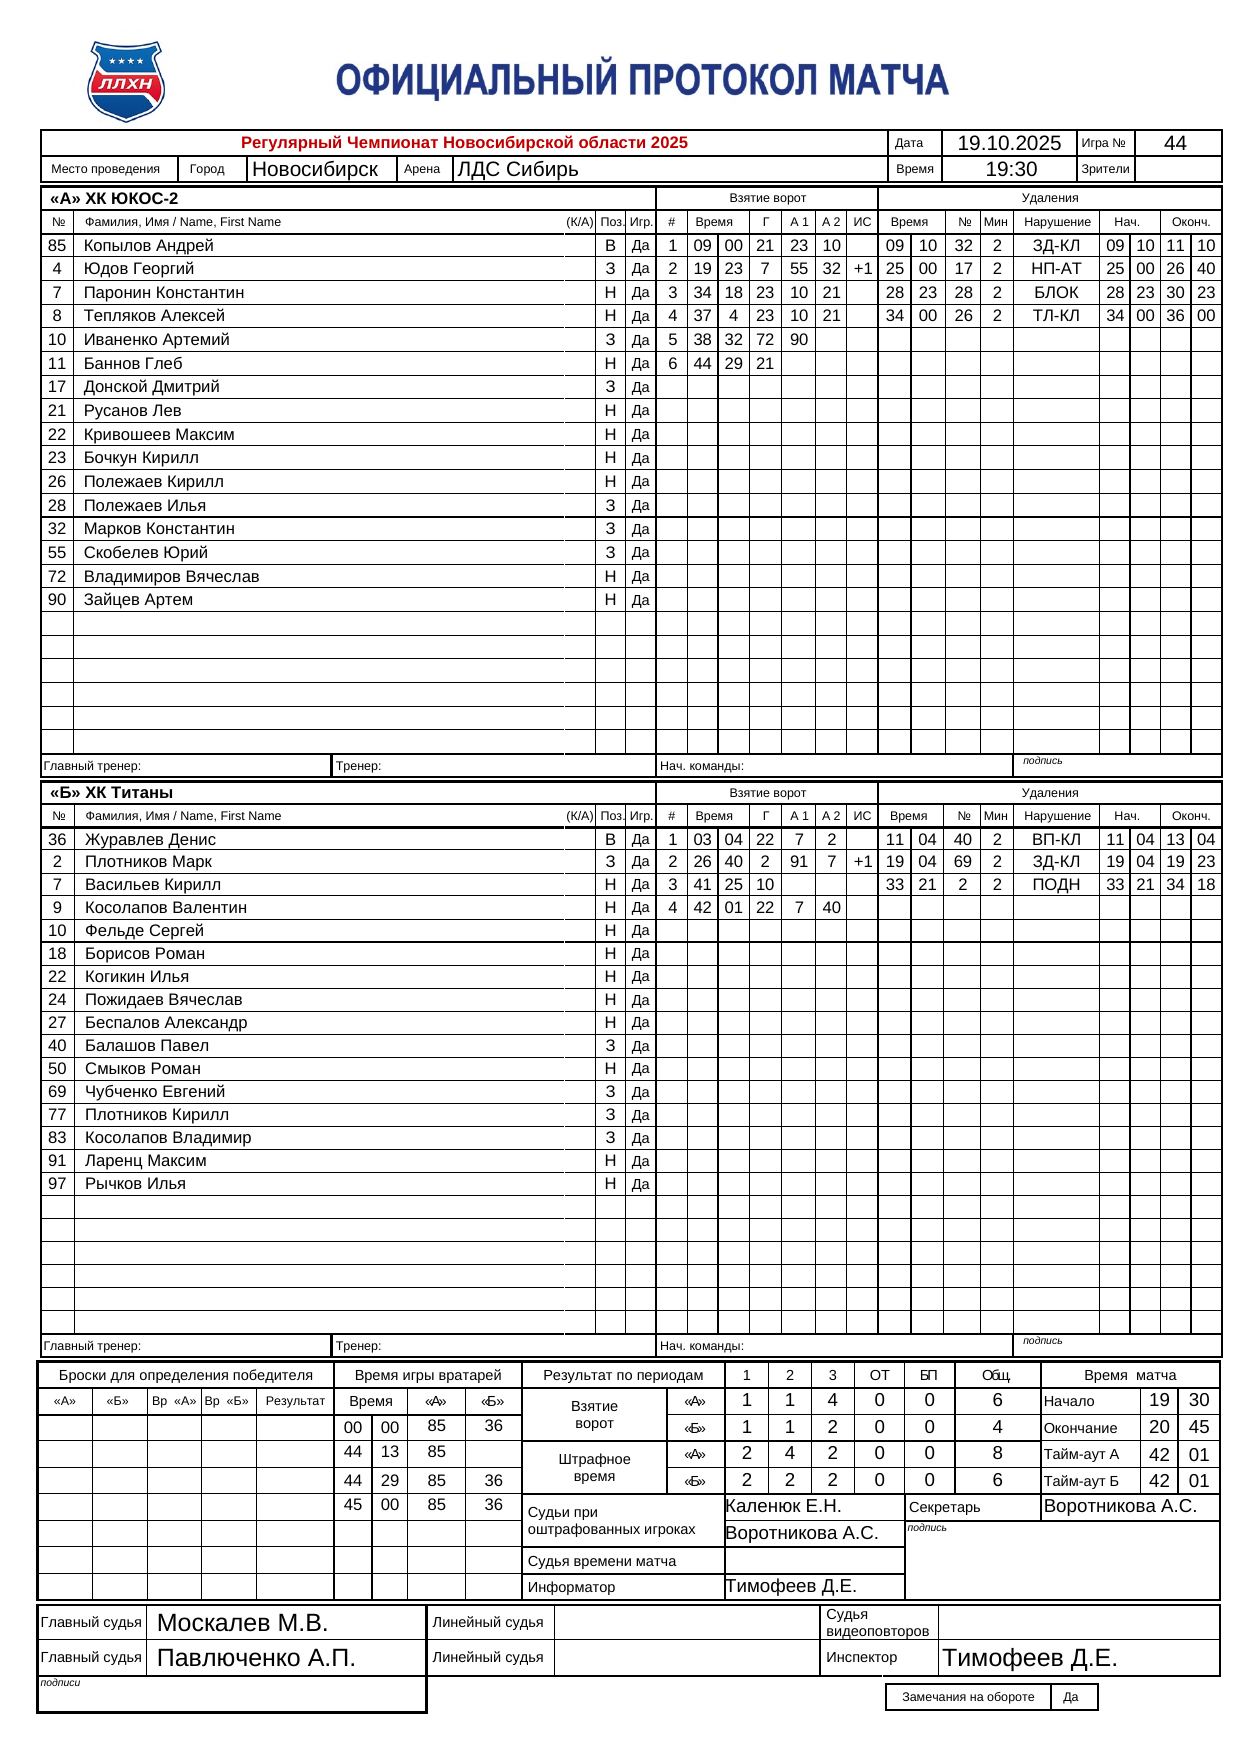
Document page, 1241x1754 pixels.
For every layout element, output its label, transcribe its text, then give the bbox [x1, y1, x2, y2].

table_cell Ларенц Максим [75, 1150, 564, 1172]
table_cell [719, 494, 749, 516]
table_cell [1161, 989, 1190, 1011]
table_cell [912, 1242, 943, 1264]
table_header Удаления [879, 783, 1221, 803]
table_cell [782, 470, 815, 493]
table_cell Да [626, 966, 655, 987]
table_cell [946, 707, 980, 729]
table_cell [565, 446, 595, 469]
table_header «А» ХК ЮКОС-2 [42, 188, 655, 209]
table_cell [847, 565, 877, 587]
table_cell [816, 659, 846, 682]
table_cell Косолапов Валентин [75, 896, 564, 918]
table_cell [466, 1547, 521, 1573]
table_cell [719, 966, 749, 987]
table_cell [74, 612, 564, 634]
table_header Удаления [879, 188, 1221, 209]
table_cell [981, 1173, 1013, 1195]
table_cell [1100, 943, 1129, 964]
table_cell [1014, 989, 1099, 1011]
table_cell [1131, 352, 1160, 374]
table_cell З [596, 850, 625, 872]
table_cell 01 [1179, 1441, 1219, 1467]
table_cell Н [596, 1012, 625, 1033]
table_cell [657, 989, 687, 1011]
table_cell Да [626, 1035, 655, 1057]
table_cell [847, 874, 877, 895]
table_cell [42, 636, 73, 658]
table_cell [1014, 1173, 1099, 1195]
table_cell [565, 1242, 595, 1264]
table_cell Косолапов Владимир [75, 1127, 564, 1149]
table_cell [944, 966, 980, 987]
table_cell 24 [42, 989, 74, 1011]
table_cell [1014, 1104, 1099, 1126]
table_cell [1131, 1104, 1160, 1126]
table_cell [688, 1150, 717, 1172]
table_cell # [657, 211, 687, 233]
table_cell [1192, 1265, 1221, 1287]
table_cell [879, 423, 910, 445]
table_cell [1131, 1150, 1160, 1172]
table_cell [912, 1265, 943, 1287]
table_cell [946, 399, 980, 422]
table_cell [1014, 1012, 1099, 1033]
table_cell [688, 423, 717, 445]
table_cell [750, 518, 781, 540]
table_cell [782, 730, 815, 753]
table_cell 1 [769, 1389, 811, 1413]
table_cell [944, 1058, 980, 1079]
table_cell 1 [657, 235, 687, 256]
table_cell [148, 1416, 201, 1440]
table_cell 00 [912, 305, 945, 327]
table_cell Тайм-аут Б [1042, 1468, 1140, 1493]
table_cell 7 [782, 829, 815, 849]
table_cell [981, 328, 1013, 351]
table_cell [782, 446, 815, 469]
table_cell [1100, 683, 1129, 706]
table_cell 10 [816, 235, 846, 256]
table_cell Борисов Роман [75, 943, 564, 964]
table_cell Н [596, 943, 625, 964]
table_cell Да [626, 352, 655, 374]
table_cell 2 [657, 850, 687, 872]
table_cell [565, 399, 595, 422]
table_cell [657, 470, 687, 493]
table_cell 09 [879, 235, 910, 256]
table_cell [1131, 896, 1160, 918]
table_cell 37 [688, 305, 717, 327]
table_cell Н [596, 966, 625, 987]
table_cell [626, 1265, 655, 1287]
table_cell [1100, 1150, 1129, 1172]
table_cell [981, 896, 1013, 918]
table_header 19.10.2025 [943, 131, 1076, 155]
table_cell [428, 1677, 882, 1711]
table_cell Павлюченко А.П. [147, 1640, 425, 1675]
table_cell [75, 1311, 564, 1333]
table_cell [879, 446, 910, 469]
table_cell [1014, 423, 1099, 445]
table_cell Нач. [1100, 211, 1160, 233]
table_cell [565, 659, 595, 682]
table_cell [565, 565, 595, 587]
table_cell [1131, 1127, 1160, 1149]
table_cell [847, 989, 877, 1011]
table_cell [1131, 1242, 1160, 1264]
table_cell [148, 1574, 201, 1599]
table_cell [565, 989, 595, 1011]
table_cell [565, 281, 595, 303]
table_cell [626, 707, 655, 729]
table_cell [1161, 399, 1190, 422]
table_cell [912, 730, 945, 753]
table_cell Да [626, 1173, 655, 1195]
table_cell Н [596, 1058, 625, 1079]
table_cell Владимиров Вячеслав [74, 565, 564, 587]
table_cell [944, 1104, 980, 1126]
table_cell А 2 [816, 805, 846, 826]
table_cell 20 [1141, 1415, 1177, 1440]
table_cell [688, 376, 717, 398]
table_cell [816, 920, 846, 941]
table_cell [1131, 612, 1160, 634]
table_cell 50 [42, 1058, 74, 1079]
table_cell [688, 541, 717, 564]
table_cell 2 [812, 1415, 854, 1440]
table_cell [688, 1196, 717, 1218]
table_cell 91 [782, 850, 815, 872]
table_cell 5 [657, 328, 687, 351]
table_cell [565, 874, 595, 895]
table_cell [657, 1150, 687, 1172]
table_cell [847, 399, 877, 422]
table_cell [657, 659, 687, 682]
table_cell [847, 541, 877, 564]
table_cell [879, 1242, 910, 1264]
table_cell 44 [688, 352, 717, 374]
table_cell Н [596, 423, 625, 445]
table_cell [816, 612, 846, 634]
table_cell Да [626, 943, 655, 964]
table_cell [1100, 328, 1129, 351]
table_cell [1100, 989, 1129, 1011]
table_cell [847, 423, 877, 445]
table_cell З [596, 1035, 625, 1057]
table_cell 32 [719, 328, 749, 351]
table_cell [42, 1265, 74, 1287]
table_cell [912, 1035, 943, 1057]
table_cell [335, 1521, 371, 1546]
table_cell 7 [782, 896, 815, 918]
table_cell 40 [816, 896, 846, 918]
table_cell [1131, 943, 1160, 964]
table_cell [565, 1173, 595, 1195]
table_cell [42, 1196, 74, 1218]
table_cell [688, 612, 717, 634]
table_cell 4 [657, 896, 687, 918]
table_cell [847, 1196, 877, 1218]
table_cell [1100, 518, 1129, 540]
table_cell Г [750, 805, 781, 826]
table_cell Н [596, 281, 625, 303]
table_cell [750, 541, 781, 564]
table_cell [688, 1058, 717, 1079]
table_cell 10 [912, 235, 945, 256]
table_cell 34 [688, 281, 717, 303]
table_cell Донской Дмитрий [74, 376, 564, 398]
table_cell [74, 707, 564, 729]
table_cell [565, 612, 595, 634]
table_cell [816, 1219, 846, 1241]
table_cell Линейный судья [428, 1606, 554, 1639]
table_cell [981, 470, 1013, 493]
table_cell [847, 966, 877, 987]
table_cell [750, 1242, 781, 1264]
table_cell [981, 494, 1013, 516]
table_cell [1100, 1311, 1129, 1333]
table_cell [1161, 541, 1190, 564]
table_cell Да [626, 1104, 655, 1126]
table_cell [148, 1547, 201, 1573]
table_cell [1014, 1196, 1099, 1218]
table_cell [657, 588, 687, 611]
table_cell [626, 730, 655, 753]
table_cell [1161, 518, 1190, 540]
table_cell [1192, 376, 1221, 398]
table_cell З [596, 518, 625, 540]
table_cell [596, 683, 625, 706]
table_cell [782, 494, 815, 516]
table_cell [1100, 1081, 1129, 1103]
table_cell 04 [719, 829, 749, 849]
table_cell [782, 1081, 815, 1103]
table_cell [565, 1219, 595, 1241]
table_cell подпись [1014, 1335, 1221, 1356]
table_cell [782, 659, 815, 682]
table_cell [565, 1265, 595, 1287]
table_cell [688, 1012, 717, 1033]
table_cell 00 [1192, 305, 1221, 327]
table_cell [879, 588, 910, 611]
table_cell [981, 1242, 1013, 1264]
table_cell 34 [879, 305, 910, 327]
table_cell Начало [1042, 1389, 1140, 1413]
table_cell Мин [981, 805, 1013, 826]
table_cell Нач. команды: [657, 1335, 1012, 1356]
table_cell Штрафное время [523, 1442, 666, 1493]
table_cell 44 [335, 1468, 371, 1493]
table_cell [981, 1104, 1013, 1126]
table_cell [466, 1441, 521, 1467]
table_cell «А» [668, 1389, 724, 1413]
table_cell [1131, 730, 1160, 753]
table_cell Смыков Роман [75, 1058, 564, 1079]
table_cell [816, 352, 846, 374]
table_cell [688, 1104, 717, 1126]
table_cell Копылов Андрей [74, 235, 564, 256]
table_cell [335, 1547, 371, 1573]
table_cell [42, 612, 73, 634]
table_cell +1 [847, 257, 877, 280]
table_cell [1161, 683, 1190, 706]
table_cell [75, 1219, 564, 1241]
table_cell [1100, 399, 1129, 422]
table_cell [596, 659, 625, 682]
table_cell «А» [668, 1442, 724, 1467]
table_cell [912, 707, 945, 729]
table_cell 7 [42, 874, 74, 895]
table_cell 77 [42, 1104, 74, 1126]
table_header «Б» ХК Титаны [42, 783, 655, 803]
table_cell [1131, 1081, 1160, 1103]
table_cell 30 [1161, 281, 1190, 303]
table_cell [816, 636, 846, 658]
table_cell [596, 707, 625, 729]
table_cell [847, 376, 877, 398]
table_cell [1131, 707, 1160, 729]
table_cell [912, 943, 943, 964]
table_cell [782, 989, 815, 1011]
table_cell [373, 1547, 407, 1573]
table_cell [1131, 376, 1160, 398]
table_cell Вр «Б» [202, 1389, 256, 1413]
table_cell [565, 376, 595, 398]
table_cell [1100, 1288, 1129, 1310]
table_cell [1161, 1081, 1190, 1103]
table_cell Оконч. [1161, 211, 1221, 233]
table_cell [202, 1574, 256, 1599]
table_cell [719, 612, 749, 634]
table_cell [912, 565, 945, 587]
table_header Игра № [1078, 131, 1134, 155]
table_cell [1100, 659, 1129, 682]
table_cell [879, 943, 910, 964]
table_cell 11 [42, 352, 73, 374]
table_cell [1100, 588, 1129, 611]
table_cell 42 [688, 896, 717, 918]
table_cell 90 [782, 328, 815, 351]
table_cell [782, 518, 815, 540]
table_cell [257, 1574, 333, 1599]
table_cell [816, 376, 846, 398]
table_cell 42 [1141, 1468, 1177, 1493]
table_cell [1014, 352, 1099, 374]
table_cell Н [596, 896, 625, 918]
table_cell [726, 1548, 904, 1573]
table_cell [1014, 328, 1099, 351]
table_cell 13 [373, 1441, 407, 1467]
table_cell 2 [944, 874, 980, 895]
table_cell [750, 470, 781, 493]
table_cell [946, 730, 980, 753]
table_cell [944, 920, 980, 941]
table_cell [657, 1311, 687, 1333]
table_cell [816, 989, 846, 1011]
table_cell [148, 1494, 201, 1520]
table_cell [912, 352, 945, 374]
table_cell [626, 683, 655, 706]
table_cell [1192, 943, 1221, 964]
table_cell 4 [812, 1389, 854, 1413]
table_header Замечания на обороте [887, 1685, 1050, 1709]
table_cell [1100, 1035, 1129, 1057]
table_cell 2 [981, 305, 1013, 327]
table_cell 38 [688, 328, 717, 351]
table_cell № [42, 805, 74, 826]
table_cell [981, 943, 1013, 964]
table_cell [816, 707, 846, 729]
table_cell [879, 1288, 910, 1310]
table_cell [981, 1219, 1013, 1241]
table_cell Н [596, 920, 625, 941]
table_cell [688, 518, 717, 540]
table_cell [847, 305, 877, 327]
table_cell [1014, 1035, 1099, 1057]
table_cell [657, 707, 687, 729]
table_cell № [944, 805, 980, 826]
table_cell [816, 1150, 846, 1172]
table_cell 36 [1161, 305, 1190, 327]
table_cell [657, 920, 687, 941]
table_cell [565, 328, 595, 351]
table_cell [565, 1288, 595, 1310]
table_cell [1100, 1242, 1129, 1264]
table_cell [335, 1574, 371, 1599]
table_header Время матча [1042, 1363, 1219, 1387]
table_cell [946, 518, 980, 540]
table_cell 32 [946, 235, 980, 256]
table_cell 4 [42, 257, 73, 280]
table_cell [750, 1058, 781, 1079]
table_cell [782, 588, 815, 611]
table_cell [816, 565, 846, 587]
table_cell 28 [1100, 281, 1129, 303]
table_cell Да [626, 1127, 655, 1149]
table_cell [912, 1012, 943, 1033]
table_cell [1131, 399, 1160, 422]
table_cell 19 [879, 850, 910, 872]
table_cell [42, 730, 73, 753]
table_cell [946, 636, 980, 658]
table_cell [944, 1173, 980, 1195]
table_cell 23 [750, 281, 781, 303]
table_cell «А» [408, 1389, 465, 1413]
table_cell [1192, 966, 1221, 987]
table_cell [1161, 1127, 1190, 1149]
table_cell [879, 1104, 910, 1126]
table_cell [816, 1311, 846, 1333]
table_cell [816, 1127, 846, 1149]
table_cell Н [596, 989, 625, 1011]
table_cell [688, 1219, 717, 1241]
table_cell [981, 1081, 1013, 1103]
table_cell 2 [981, 829, 1013, 849]
table_header Да [1052, 1685, 1097, 1709]
table_cell [408, 1521, 465, 1546]
table_cell Город [179, 157, 246, 181]
table_cell [1192, 612, 1221, 634]
table_cell [1161, 707, 1190, 729]
table_cell 00 [1131, 305, 1160, 327]
table_cell [565, 1196, 595, 1218]
table_cell 10 [1131, 235, 1160, 256]
table_cell Нарушение [1014, 211, 1099, 233]
table_cell [750, 612, 781, 634]
table_cell Пожидаев Вячеслав [75, 989, 564, 1011]
table_cell [981, 446, 1013, 469]
table_cell [1192, 518, 1221, 540]
table_cell Москалев М.В. [147, 1606, 425, 1639]
table_cell [202, 1521, 256, 1546]
table_cell [944, 1311, 980, 1333]
table_cell [719, 1265, 749, 1287]
table_cell Окончание [1042, 1415, 1140, 1440]
table_cell Взятие ворот [523, 1389, 666, 1440]
table_cell [847, 829, 877, 849]
table_cell 45 [335, 1494, 371, 1520]
table_cell Да [626, 235, 655, 256]
table_cell [1161, 446, 1190, 469]
table_cell [1192, 1081, 1221, 1103]
table_cell 11 [1161, 235, 1190, 256]
table_cell Да [626, 305, 655, 327]
table_cell [879, 1265, 910, 1287]
table_cell 55 [42, 541, 73, 564]
table_cell 26 [1161, 257, 1190, 280]
table_cell 33 [879, 874, 910, 895]
table_cell Время [879, 805, 943, 826]
table_cell [750, 1288, 781, 1310]
table_cell [1100, 920, 1129, 941]
table_cell 97 [42, 1173, 74, 1195]
table_cell 83 [42, 1127, 74, 1149]
table_cell Чубченко Евгений [75, 1081, 564, 1103]
table_cell [719, 730, 749, 753]
table_cell Н [596, 399, 625, 422]
table_cell [555, 1640, 819, 1675]
table_cell [565, 707, 595, 729]
table_cell [782, 1173, 815, 1195]
table_cell [981, 966, 1013, 987]
table_cell Судья времени матча [523, 1548, 724, 1573]
table_cell [719, 1196, 749, 1218]
table_cell [750, 376, 781, 398]
table_cell [42, 1288, 74, 1310]
table_cell [1100, 1058, 1129, 1079]
table_cell [688, 943, 717, 964]
table_cell [1161, 423, 1190, 445]
table_cell [565, 541, 595, 564]
table_cell [657, 518, 687, 540]
table_cell [596, 636, 625, 658]
table_cell [1014, 1219, 1099, 1241]
table_cell [1014, 446, 1099, 469]
table_cell [847, 470, 877, 493]
table_cell [879, 896, 910, 918]
table_cell [626, 1311, 655, 1333]
table_cell [93, 1494, 147, 1520]
table_cell [1161, 920, 1190, 941]
table_cell 6 [956, 1468, 1040, 1493]
table_cell [879, 1081, 910, 1103]
table_cell [847, 707, 877, 729]
table_header Взятие ворот [657, 783, 877, 803]
table_cell Время [889, 157, 941, 181]
table_cell [75, 1196, 564, 1218]
table_cell [1131, 683, 1160, 706]
table_cell [565, 1035, 595, 1057]
table_cell [1014, 1058, 1099, 1079]
table_cell Фамилия, Имя / Name, First Name [75, 805, 565, 826]
table_header Дата [889, 131, 941, 155]
table_cell Да [626, 1012, 655, 1033]
table_cell [782, 1242, 815, 1264]
table_cell [1014, 612, 1099, 634]
table_cell [981, 376, 1013, 398]
table_cell [626, 1288, 655, 1310]
table_cell [657, 966, 687, 987]
table_cell [688, 730, 717, 753]
table_cell 2 [726, 1442, 768, 1467]
table_cell 2 [981, 874, 1013, 895]
table_cell [555, 1606, 819, 1639]
table_cell 9 [42, 896, 74, 918]
table_cell 85 [42, 235, 73, 256]
table_cell [981, 920, 1013, 941]
table_cell [782, 541, 815, 564]
table_cell [946, 423, 980, 445]
table_cell [816, 1242, 846, 1264]
table_cell [466, 1574, 521, 1599]
table_cell Время [335, 1389, 407, 1413]
table_cell 03 [688, 829, 717, 849]
table_cell [981, 1127, 1013, 1149]
table_cell [782, 565, 815, 587]
table_cell [1014, 1265, 1099, 1287]
table_cell Время [688, 211, 749, 233]
table_cell [565, 730, 595, 753]
table_cell [1131, 966, 1160, 987]
table_cell З [596, 257, 625, 280]
table_cell [1161, 1288, 1190, 1310]
table_cell [75, 1288, 564, 1310]
table_cell 69 [944, 850, 980, 872]
table_cell [657, 541, 687, 564]
table_cell 23 [1192, 850, 1221, 872]
table_cell [847, 920, 877, 941]
table_cell 0 [905, 1468, 954, 1493]
table_cell [565, 518, 595, 540]
table_cell [847, 328, 877, 351]
table_cell [750, 659, 781, 682]
table_cell 6 [657, 352, 687, 374]
table_cell [719, 636, 749, 658]
table_cell Да [626, 494, 655, 516]
table_cell 17 [946, 257, 980, 280]
table_cell [782, 612, 815, 634]
table_cell [257, 1416, 333, 1440]
table_cell Время [879, 211, 945, 233]
table_cell Да [626, 920, 655, 941]
table_cell [39, 1521, 92, 1546]
table_cell 7 [42, 281, 73, 303]
table_cell 22 [42, 966, 74, 987]
table_cell 0 [905, 1415, 954, 1440]
table_cell Паронин Константин [74, 281, 564, 303]
table_cell Главный судья [39, 1606, 146, 1639]
table_cell В [596, 235, 625, 256]
table_cell [657, 636, 687, 658]
table_cell [466, 1521, 521, 1546]
table_cell 30 [1179, 1389, 1219, 1413]
table_cell 36 [466, 1468, 521, 1493]
table_cell 2 [750, 850, 781, 872]
table_cell 7 [750, 257, 781, 280]
table_cell [981, 1311, 1013, 1333]
table_cell [1014, 399, 1099, 422]
table_cell Главный тренер: [42, 1335, 330, 1356]
table_cell [816, 1058, 846, 1079]
table_cell [565, 829, 595, 849]
table_cell [408, 1547, 465, 1573]
table_cell [816, 1265, 846, 1287]
table_cell [1100, 1127, 1129, 1149]
table_cell 2 [726, 1468, 768, 1493]
table_cell 0 [855, 1389, 904, 1413]
table_cell [944, 1265, 980, 1287]
table_cell Г [750, 211, 781, 233]
table_cell [688, 1288, 717, 1310]
table_cell [782, 966, 815, 987]
table_cell 34 [1161, 874, 1190, 895]
table_cell 19 [688, 257, 717, 280]
table_header Время игры вратарей [335, 1363, 521, 1387]
table_cell [1136, 157, 1221, 181]
table_cell 0 [855, 1415, 904, 1440]
table_cell [847, 518, 877, 540]
table_cell 2 [769, 1468, 811, 1493]
table_cell 34 [1100, 305, 1129, 327]
table_cell № [946, 211, 980, 233]
table_cell [944, 1242, 980, 1264]
table_cell [750, 989, 781, 1011]
table_cell 29 [719, 352, 749, 374]
table_cell [981, 1012, 1013, 1033]
table_cell 85 [408, 1468, 465, 1493]
table_cell [782, 707, 815, 729]
table_cell 19 [1100, 850, 1129, 872]
table_cell [946, 683, 980, 706]
table_cell 1 [769, 1415, 811, 1440]
table_cell Полежаев Илья [74, 494, 564, 516]
table_cell Зайцев Артем [74, 588, 564, 611]
table_cell [719, 399, 749, 422]
table_cell [782, 1311, 815, 1333]
table_cell 23 [719, 257, 749, 280]
table_cell [946, 565, 980, 587]
table_cell [688, 1173, 717, 1195]
table_cell Н [596, 1173, 625, 1195]
table_cell [39, 1574, 92, 1599]
table_cell [750, 1081, 781, 1103]
table_cell [39, 1468, 92, 1493]
table_cell [1100, 707, 1129, 729]
table_cell [1192, 494, 1221, 516]
table_cell Да [626, 896, 655, 918]
table_cell [1192, 1012, 1221, 1033]
table_cell [565, 966, 595, 987]
table_cell [879, 707, 910, 729]
table_cell 25 [1100, 257, 1129, 280]
table_cell [688, 494, 717, 516]
table_cell [1014, 1150, 1099, 1172]
table_cell [596, 1242, 625, 1264]
table_cell 33 [1100, 874, 1129, 895]
table_cell Кривошеев Максим [74, 423, 564, 445]
table_cell 36 [466, 1494, 521, 1520]
table_cell 04 [1131, 829, 1160, 849]
table_cell [1014, 1288, 1099, 1310]
table_cell [750, 588, 781, 611]
table_cell [879, 541, 910, 564]
table_cell [1100, 423, 1129, 445]
table_cell Фамилия, Имя / Name, First Name [74, 211, 565, 233]
table_cell ИС [847, 211, 877, 233]
table_cell [750, 730, 781, 753]
table_cell [1100, 1012, 1129, 1033]
table_cell Рычков Илья [75, 1173, 564, 1195]
table_cell [750, 920, 781, 941]
table_cell [1100, 446, 1129, 469]
table_cell [373, 1521, 407, 1546]
table_cell [719, 1288, 749, 1310]
table_cell Плотников Марк [75, 850, 564, 872]
table_cell [596, 1311, 625, 1333]
table_cell Да [626, 588, 655, 611]
table_cell [1161, 636, 1190, 658]
table_cell [657, 730, 687, 753]
table_cell [1192, 707, 1221, 729]
table_cell 21 [816, 281, 846, 303]
table_cell [1192, 896, 1221, 918]
table_cell 72 [42, 565, 73, 587]
table_header 44 [1136, 131, 1221, 155]
table_cell «А» [39, 1389, 92, 1413]
table_cell [816, 730, 846, 753]
table_cell [1014, 1081, 1099, 1103]
table_cell [1100, 470, 1129, 493]
table_cell [626, 659, 655, 682]
table_cell Да [626, 1150, 655, 1172]
table_cell [626, 612, 655, 634]
table_cell ЛДС Сибирь [454, 157, 887, 181]
table_cell Н [596, 446, 625, 469]
table_cell 1 [726, 1389, 768, 1413]
table_cell [782, 1196, 815, 1218]
table_cell 45 [1179, 1415, 1219, 1440]
table_cell [688, 1035, 717, 1057]
table_cell [816, 1104, 846, 1126]
table_cell [946, 494, 980, 516]
table_cell [1131, 1196, 1160, 1218]
table_cell [782, 683, 815, 706]
table_cell [1192, 1173, 1221, 1195]
table_cell [565, 494, 595, 516]
table_cell 4 [657, 305, 687, 327]
table_cell 23 [912, 281, 945, 303]
table_cell [750, 1127, 781, 1149]
table_cell [257, 1547, 333, 1573]
table_cell [202, 1468, 256, 1493]
table_cell [688, 1311, 717, 1333]
table_cell Тайм-аут А [1042, 1441, 1140, 1467]
table_cell [74, 683, 564, 706]
table_cell Судьи при оштрафованных игроках [523, 1495, 724, 1546]
table_cell [719, 659, 749, 682]
table_cell Да [626, 1081, 655, 1103]
table_cell [912, 1150, 943, 1172]
table_cell З [596, 1081, 625, 1103]
table_cell 0 [905, 1389, 954, 1413]
table_cell [565, 305, 595, 327]
table_cell (К/А) [565, 211, 595, 233]
table_cell [719, 518, 749, 540]
table_cell [1192, 730, 1221, 753]
table_cell 44 [335, 1441, 371, 1467]
table_cell Да [626, 470, 655, 493]
table_cell [782, 943, 815, 964]
table_cell [750, 1035, 781, 1057]
table_cell [719, 1012, 749, 1033]
table_cell [816, 328, 846, 351]
table_cell +1 [847, 850, 877, 872]
table_cell [847, 1311, 877, 1333]
table_cell [75, 1265, 564, 1287]
table_cell 3 [657, 281, 687, 303]
table_cell [1192, 1035, 1221, 1057]
table_cell [1192, 1104, 1221, 1126]
table_header 3 [812, 1363, 854, 1387]
table_cell [782, 1219, 815, 1241]
table_cell [944, 1196, 980, 1218]
table_cell [883, 1677, 1220, 1681]
table_cell 19:30 [943, 157, 1076, 181]
table_cell [981, 1196, 1013, 1218]
table_cell [782, 1150, 815, 1172]
table_cell [981, 1265, 1013, 1287]
table_cell [1131, 659, 1160, 682]
table_cell [1161, 1058, 1190, 1079]
table_cell [816, 1081, 846, 1103]
table_header Общ. [956, 1363, 1040, 1387]
table_cell Нач. [1100, 805, 1160, 826]
table_cell [1014, 541, 1099, 564]
table_cell [1192, 541, 1221, 564]
table_cell 4 [769, 1442, 811, 1467]
table_cell 2 [812, 1468, 854, 1493]
table_cell [816, 943, 846, 964]
table_cell 18 [719, 281, 749, 303]
table_cell [750, 1104, 781, 1126]
table_cell [1014, 1242, 1099, 1264]
table_cell 28 [42, 494, 73, 516]
table_cell [1100, 730, 1129, 753]
table_cell [750, 636, 781, 658]
table_cell [750, 1012, 781, 1033]
table_cell [981, 518, 1013, 540]
table_cell [1131, 1311, 1160, 1333]
table_cell [879, 683, 910, 706]
table_cell 01 [719, 896, 749, 918]
table_cell Каленюк Е.Н. [726, 1495, 904, 1520]
table_cell [946, 541, 980, 564]
table_cell [879, 1173, 910, 1195]
table_cell Линейный судья [428, 1640, 554, 1675]
table_cell Полежаев Кирилл [74, 470, 564, 493]
table_cell [688, 399, 717, 422]
table_cell 00 [373, 1416, 407, 1440]
table_cell [657, 1012, 687, 1033]
table_cell [847, 1288, 877, 1310]
table_cell [719, 1173, 749, 1195]
table_cell [1161, 896, 1190, 918]
table_cell [1131, 470, 1160, 493]
table_cell [1014, 1127, 1099, 1149]
table_cell З [596, 328, 625, 351]
table_header ОТ [855, 1363, 904, 1387]
table_cell [565, 1104, 595, 1126]
table_cell 04 [912, 850, 943, 872]
table_cell [879, 659, 910, 682]
table_cell Да [626, 423, 655, 445]
table_cell [816, 588, 846, 611]
table_cell [879, 565, 910, 587]
table_cell Да [626, 281, 655, 303]
table_cell [626, 1219, 655, 1241]
table_cell [847, 896, 877, 918]
table_cell ЗД-КЛ [1014, 850, 1099, 872]
table_cell [657, 1219, 687, 1241]
table_cell 40 [1192, 257, 1221, 280]
table_cell [782, 874, 815, 895]
table_cell [782, 1104, 815, 1126]
table_cell [847, 659, 877, 682]
table_cell [1131, 636, 1160, 658]
table_cell [719, 1242, 749, 1264]
table_cell Главный судья [39, 1640, 146, 1675]
table_cell [1099, 1682, 1220, 1711]
table_cell «Б » [466, 1389, 521, 1413]
table_cell [847, 235, 877, 256]
table_cell [1192, 1058, 1221, 1079]
table_cell [688, 659, 717, 682]
table_cell Да [626, 257, 655, 280]
table_cell [912, 1311, 943, 1333]
table_cell [1161, 943, 1190, 964]
table_cell [1192, 1196, 1221, 1218]
table_cell [719, 446, 749, 469]
table_cell Тренер: [333, 1335, 655, 1356]
table_cell [1100, 565, 1129, 587]
table_cell [1100, 1196, 1129, 1218]
table_cell [946, 446, 980, 469]
table_cell [1131, 1058, 1160, 1079]
table_cell [1192, 659, 1221, 682]
table_cell [750, 683, 781, 706]
table_cell [912, 1104, 943, 1126]
picture [5, 28, 1179, 129]
table_cell Нарушение [1014, 805, 1099, 826]
table_cell [565, 470, 595, 493]
table_cell [1161, 588, 1190, 611]
table_cell 00 [373, 1494, 407, 1520]
table_cell ТЛ-КЛ [1014, 305, 1099, 327]
table_cell 85 [408, 1494, 465, 1520]
table_cell подписи [39, 1677, 425, 1711]
table_cell 40 [42, 1035, 74, 1057]
table_cell [1161, 659, 1190, 682]
table_cell [39, 1547, 92, 1573]
table_cell 4 [719, 305, 749, 327]
table_cell Тепляков Алексей [74, 305, 564, 327]
table_cell 21 [912, 874, 943, 895]
table_cell [750, 399, 781, 422]
table_cell [1014, 494, 1099, 516]
table_cell [1131, 518, 1160, 540]
table_cell [42, 1219, 74, 1241]
table_cell [847, 612, 877, 634]
table_cell [1161, 730, 1190, 753]
table_cell [879, 376, 910, 398]
table_cell [847, 1242, 877, 1264]
table_cell [981, 989, 1013, 1011]
table_cell 11 [1100, 829, 1129, 849]
table_cell 8 [956, 1442, 1040, 1467]
table_cell [688, 565, 717, 587]
table_cell [1192, 1311, 1221, 1333]
table_cell [946, 376, 980, 398]
table_cell # [657, 805, 687, 826]
table_cell [782, 376, 815, 398]
table_cell [981, 1288, 1013, 1310]
table_cell [879, 1311, 910, 1333]
table_cell [1161, 376, 1190, 398]
table_cell [719, 1081, 749, 1103]
table_cell [1100, 612, 1129, 634]
table_cell [981, 399, 1013, 422]
table_cell 0 [905, 1442, 954, 1467]
table_cell Вр «А» [148, 1389, 201, 1413]
table_cell [1161, 1104, 1190, 1126]
table_cell [1100, 1265, 1129, 1287]
table_cell [1014, 683, 1099, 706]
table_cell [782, 399, 815, 422]
table_cell [719, 565, 749, 587]
table_cell [912, 376, 945, 398]
table_cell [1161, 1219, 1190, 1241]
table_cell [946, 328, 980, 351]
table_cell [847, 1081, 877, 1103]
table_cell [1100, 494, 1129, 516]
table_cell 2 [981, 257, 1013, 280]
table_cell [719, 1219, 749, 1241]
table_cell «Б» [668, 1468, 724, 1493]
table_cell [879, 328, 910, 351]
table_cell [657, 1127, 687, 1149]
table_cell [1161, 1035, 1190, 1057]
table_cell [688, 1265, 717, 1287]
table_cell [688, 683, 717, 706]
table_cell [981, 636, 1013, 658]
table_cell 23 [782, 235, 815, 256]
table_cell 04 [912, 829, 943, 849]
table_cell [93, 1468, 147, 1493]
table_cell [42, 1311, 74, 1333]
table_cell [626, 636, 655, 658]
table_cell [782, 1288, 815, 1310]
table_cell [39, 1441, 92, 1467]
table_cell [688, 1081, 717, 1103]
table_cell Да [626, 565, 655, 587]
table_cell [912, 1127, 943, 1149]
table_cell [1131, 1219, 1160, 1241]
table_cell [1192, 399, 1221, 422]
table_cell [657, 1265, 687, 1287]
table_cell 21 [42, 399, 73, 422]
table_cell [719, 920, 749, 941]
table_cell [719, 989, 749, 1011]
table_cell 91 [42, 1150, 74, 1172]
table_cell Н [596, 874, 625, 895]
table_cell [750, 707, 781, 729]
table_cell А 1 [782, 211, 815, 233]
table_cell [257, 1441, 333, 1467]
table_cell [565, 636, 595, 658]
table_cell [719, 1311, 749, 1333]
table_cell [1161, 328, 1190, 351]
table_cell 00 [335, 1416, 371, 1440]
table_cell Юдов Георгий [74, 257, 564, 280]
table_cell [782, 1012, 815, 1033]
table_cell [816, 518, 846, 540]
table_cell [939, 1606, 1219, 1639]
table_cell [816, 541, 846, 564]
table_cell [719, 943, 749, 964]
table_cell 21 [750, 352, 781, 374]
table_cell [847, 636, 877, 658]
table_cell [782, 1035, 815, 1057]
table_cell [1131, 565, 1160, 587]
table_cell подпись [906, 1522, 1219, 1599]
table_cell [74, 636, 564, 658]
table_cell [1014, 659, 1099, 682]
table_cell [879, 399, 910, 422]
table_cell [565, 683, 595, 706]
table_cell [847, 1012, 877, 1033]
table_cell НП-АТ [1014, 257, 1099, 280]
table_cell [1192, 683, 1221, 706]
table_cell [565, 920, 595, 941]
table_cell [565, 943, 595, 964]
table_cell 00 [912, 257, 945, 280]
table_cell [981, 1035, 1013, 1057]
table_cell [688, 446, 717, 469]
table_cell [912, 1288, 943, 1310]
table_cell [1161, 565, 1190, 587]
table_cell [565, 1150, 595, 1172]
table_cell [981, 352, 1013, 374]
table_cell [782, 1058, 815, 1079]
table_cell 22 [750, 896, 781, 918]
table_cell [1131, 588, 1160, 611]
table_header БП [905, 1363, 954, 1387]
table_cell [596, 1265, 625, 1287]
table_cell [750, 1265, 781, 1287]
table_cell [565, 1012, 595, 1033]
table_cell Воротникова А.С. [726, 1521, 904, 1546]
table_cell [1192, 1127, 1221, 1149]
table_cell [1014, 966, 1099, 987]
table_cell 1 [657, 829, 687, 849]
table_cell [565, 1127, 595, 1149]
table_cell 2 [981, 281, 1013, 303]
table_cell [93, 1547, 147, 1573]
table_cell (К/А) [565, 805, 595, 826]
table_cell Результат [257, 1389, 333, 1413]
table_cell [1014, 518, 1099, 540]
table_cell [912, 1081, 943, 1103]
table_cell 36 [466, 1416, 521, 1440]
table_cell 3 [657, 874, 687, 895]
table_cell [981, 730, 1013, 753]
table_cell [879, 352, 910, 374]
table_cell [879, 494, 910, 516]
table_cell [1100, 896, 1129, 918]
table_cell [816, 966, 846, 987]
table_cell Да [626, 989, 655, 1011]
table_cell [657, 683, 687, 706]
table_header Регулярный Чемпионат Новосибирской области 2025 [42, 131, 887, 155]
table_cell [879, 730, 910, 753]
table_cell 23 [1131, 281, 1160, 303]
table_cell 09 [688, 235, 717, 256]
table_cell [93, 1416, 147, 1440]
table_cell [912, 1058, 943, 1079]
table_cell [93, 1521, 147, 1546]
table_cell Н [596, 1150, 625, 1172]
table_cell [944, 989, 980, 1011]
table_cell [596, 1288, 625, 1310]
table_cell [981, 423, 1013, 445]
table_header Результат по периодам [523, 1363, 724, 1387]
table_cell [257, 1494, 333, 1520]
table_cell Н [596, 305, 625, 327]
table_cell [1192, 470, 1221, 493]
table_cell [847, 683, 877, 706]
table_cell [912, 470, 945, 493]
table_cell [912, 541, 945, 564]
table_cell [74, 730, 564, 753]
table_cell [1014, 565, 1099, 587]
table_cell 36 [42, 829, 74, 849]
table_cell [1192, 565, 1221, 587]
table_cell [657, 376, 687, 398]
table_cell [847, 1035, 877, 1057]
table_cell 13 [1161, 829, 1190, 849]
table_cell [1192, 920, 1221, 941]
table_cell [688, 470, 717, 493]
table_cell [879, 518, 910, 540]
table_cell [1131, 541, 1160, 564]
table_cell [944, 1219, 980, 1241]
table_cell Тренер: [333, 755, 655, 776]
table_cell В [596, 829, 625, 849]
table_cell [912, 1196, 943, 1218]
table_cell 18 [42, 943, 74, 964]
table_cell [1014, 730, 1099, 753]
table_cell 22 [42, 423, 73, 445]
table_cell [719, 588, 749, 611]
table_cell [1161, 352, 1190, 374]
table_cell [719, 423, 749, 445]
table_cell [148, 1441, 201, 1467]
table_cell [912, 659, 945, 682]
table_cell З [596, 376, 625, 398]
table_cell [596, 1196, 625, 1218]
table_cell [1014, 1311, 1099, 1333]
table_cell 1 [726, 1415, 768, 1440]
table_cell А 2 [816, 211, 846, 233]
table_cell [688, 588, 717, 611]
table_cell [847, 494, 877, 516]
table_cell [1192, 423, 1221, 445]
table_cell 00 [719, 235, 749, 256]
table_cell 23 [750, 305, 781, 327]
table_cell [1192, 989, 1221, 1011]
table_cell [912, 1173, 943, 1195]
table_cell [782, 352, 815, 374]
table_cell [596, 612, 625, 634]
table_cell [879, 636, 910, 658]
table_cell [750, 1311, 781, 1333]
table_cell «Б» [93, 1389, 147, 1413]
table_cell [626, 1242, 655, 1264]
table_cell [719, 1150, 749, 1172]
table_cell Да [626, 446, 655, 469]
table_cell 0 [855, 1468, 904, 1493]
table_cell [816, 1035, 846, 1057]
table_cell [1014, 707, 1099, 729]
table_cell [373, 1574, 407, 1599]
table_cell [750, 494, 781, 516]
table_cell [719, 683, 749, 706]
table_cell [750, 565, 781, 587]
table_cell [847, 1265, 877, 1287]
table_cell [657, 1058, 687, 1079]
table_cell 2 [816, 829, 846, 849]
table_cell [39, 1494, 92, 1520]
table_cell [1131, 1265, 1160, 1287]
table_cell [565, 1081, 595, 1103]
table_cell З [596, 1127, 625, 1149]
table_cell [1131, 423, 1160, 445]
table_cell [816, 874, 846, 895]
table_cell Да [626, 874, 655, 895]
table_cell [912, 588, 945, 611]
table_cell 10 [42, 328, 73, 351]
table_cell 72 [750, 328, 781, 351]
table_cell 6 [956, 1389, 1040, 1413]
table_cell [1192, 588, 1221, 611]
table_cell [879, 1219, 910, 1241]
table_cell [816, 1173, 846, 1195]
table_cell 10 [782, 281, 815, 303]
table_cell Зрители [1078, 157, 1134, 181]
table_cell 2 [981, 235, 1013, 256]
table_cell [42, 659, 73, 682]
table_cell [912, 920, 943, 941]
table_cell Плотников Кирилл [75, 1104, 564, 1126]
table_cell [750, 966, 781, 987]
table_cell [257, 1468, 333, 1493]
table_cell Когикин Илья [75, 966, 564, 987]
table_cell [981, 1150, 1013, 1172]
table_cell 17 [42, 376, 73, 398]
table_cell [1161, 1311, 1190, 1333]
table_cell [657, 1104, 687, 1126]
table_cell «Б» [668, 1415, 724, 1440]
table_cell [912, 989, 943, 1011]
table_cell [912, 328, 945, 351]
table_cell [42, 1242, 74, 1264]
table_cell 10 [782, 305, 815, 327]
table_cell [1161, 1012, 1190, 1033]
table_cell [1131, 446, 1160, 469]
table_cell Н [596, 470, 625, 493]
table_cell [1014, 636, 1099, 658]
table_cell [750, 423, 781, 445]
table_cell [1100, 636, 1129, 658]
table_cell [1161, 470, 1190, 493]
table_cell 04 [1131, 850, 1160, 872]
table_cell [879, 612, 910, 634]
table_cell Тимофеев Д.Е. [939, 1640, 1219, 1675]
table_cell [946, 659, 980, 682]
table_cell [1192, 1150, 1221, 1172]
table_header Броски для определения победителя [39, 1363, 333, 1387]
table_cell [565, 896, 595, 918]
table_cell [750, 1219, 781, 1241]
table_cell Судья видеоповторов [821, 1606, 938, 1639]
table_cell [944, 1012, 980, 1033]
table_cell 25 [719, 874, 749, 895]
table_cell [879, 1035, 910, 1057]
table_cell [816, 494, 846, 516]
table_cell Балашов Павел [75, 1035, 564, 1057]
table_cell [912, 518, 945, 540]
table_cell 7 [816, 850, 846, 872]
table_cell Васильев Кирилл [75, 874, 564, 895]
table_cell Поз. [596, 211, 625, 233]
table_cell 04 [1192, 829, 1221, 849]
table_cell [657, 423, 687, 445]
table_cell [1131, 494, 1160, 516]
table_cell [816, 1196, 846, 1218]
table_cell Да [626, 328, 655, 351]
table_cell Новосибирск [248, 157, 396, 181]
table_cell [202, 1547, 256, 1573]
table_cell [944, 1288, 980, 1310]
table_cell [981, 565, 1013, 587]
table_cell Да [626, 376, 655, 398]
table_cell 23 [1192, 281, 1221, 303]
table_cell 09 [1100, 235, 1129, 256]
table_cell [981, 683, 1013, 706]
table_cell [944, 1035, 980, 1057]
table_cell [1100, 541, 1129, 564]
table_cell Н [596, 588, 625, 611]
table_cell [879, 470, 910, 493]
table_cell 2 [42, 850, 74, 872]
table_cell [688, 1242, 717, 1264]
table_cell [1192, 1288, 1221, 1310]
table_cell [981, 1058, 1013, 1079]
table_cell [719, 707, 749, 729]
table_cell [1131, 920, 1160, 941]
table_cell [719, 376, 749, 398]
table_cell [93, 1441, 147, 1467]
table_cell [719, 1104, 749, 1126]
table_cell [565, 1058, 595, 1079]
table_cell [1161, 966, 1190, 987]
table_cell 26 [42, 470, 73, 493]
table_cell [257, 1521, 333, 1546]
table_cell [912, 399, 945, 422]
table_cell [1161, 612, 1190, 634]
table_cell [981, 541, 1013, 564]
table_cell [688, 966, 717, 987]
table_cell Место проведения [42, 157, 177, 181]
table_cell [1100, 1173, 1129, 1195]
table_cell [202, 1494, 256, 1520]
table_cell [847, 352, 877, 374]
table_cell Игр. [626, 805, 655, 826]
table_cell № [42, 211, 73, 233]
table_cell [1161, 1242, 1190, 1264]
table_cell [879, 1058, 910, 1079]
table_cell [1192, 1219, 1221, 1241]
table_cell [816, 470, 846, 493]
table_cell [1131, 1288, 1160, 1310]
table_cell [688, 707, 717, 729]
table_cell 85 [408, 1441, 465, 1467]
table_cell 0 [855, 1442, 904, 1467]
table_cell Инспектор [821, 1640, 938, 1675]
table_cell Поз. [596, 805, 625, 826]
table_cell [74, 659, 564, 682]
table_cell [750, 943, 781, 964]
table_cell Игр. [626, 211, 655, 233]
table_cell [816, 446, 846, 469]
table_cell [847, 1058, 877, 1079]
table_cell [879, 989, 910, 1011]
table_cell [688, 989, 717, 1011]
table_cell [719, 1127, 749, 1149]
table_cell [93, 1574, 147, 1599]
table_cell [1131, 328, 1160, 351]
table_cell 41 [688, 874, 717, 895]
table_cell [1014, 470, 1099, 493]
table_cell [1192, 328, 1221, 351]
table_cell Да [626, 541, 655, 564]
table_cell [944, 1150, 980, 1172]
table_cell [944, 943, 980, 964]
table_cell Секретарь [906, 1495, 1040, 1520]
table_cell Да [626, 518, 655, 540]
table_cell [1100, 376, 1129, 398]
table_cell [946, 612, 980, 634]
table_cell [657, 1288, 687, 1310]
table_cell 21 [816, 305, 846, 327]
table_cell Скобелев Юрий [74, 541, 564, 564]
table_cell [657, 1081, 687, 1103]
table_cell [816, 1012, 846, 1033]
table_cell [565, 235, 595, 256]
table_cell Бочкун Кирилл [74, 446, 564, 469]
table_cell [879, 966, 910, 987]
table_cell [1131, 989, 1160, 1011]
table_cell [912, 446, 945, 469]
table_cell [657, 446, 687, 469]
table_cell 90 [42, 588, 73, 611]
table_cell Русанов Лев [74, 399, 564, 422]
table_cell подпись [1014, 755, 1221, 776]
table_cell [1131, 1012, 1160, 1033]
table_cell [657, 399, 687, 422]
table_cell 27 [42, 1012, 74, 1033]
table_cell [1192, 352, 1221, 374]
table_cell [719, 1058, 749, 1079]
table_cell Н [596, 352, 625, 374]
table_cell [596, 730, 625, 753]
table_cell [944, 1081, 980, 1103]
table_cell [750, 1150, 781, 1172]
table_cell [782, 1127, 815, 1149]
table_cell [946, 588, 980, 611]
table_cell [847, 1219, 877, 1241]
table_cell [782, 423, 815, 445]
table_cell [847, 1127, 877, 1149]
table_cell [981, 612, 1013, 634]
table_cell З [596, 494, 625, 516]
table_cell 26 [946, 305, 980, 327]
table_cell ПОДН [1014, 874, 1099, 895]
table_cell Оконч. [1161, 805, 1221, 826]
table_cell [981, 707, 1013, 729]
table_cell 21 [750, 235, 781, 256]
table_cell [1014, 588, 1099, 611]
table_cell [1100, 966, 1129, 987]
table_header 1 [726, 1363, 768, 1387]
table_cell ВП-КЛ [1014, 829, 1099, 849]
table_cell Фельде Сергей [75, 920, 564, 941]
table_cell [879, 1127, 910, 1149]
table_cell 2 [981, 850, 1013, 872]
table_cell [879, 920, 910, 941]
table_cell ИС [847, 805, 877, 826]
table_cell 26 [688, 850, 717, 872]
table_cell [782, 1265, 815, 1287]
table_cell [657, 1173, 687, 1195]
table_cell [1100, 352, 1129, 374]
table_cell Журавлев Денис [75, 829, 564, 849]
table_cell [688, 920, 717, 941]
table_cell [565, 423, 595, 445]
table_header 2 [769, 1363, 811, 1387]
table_cell [847, 1104, 877, 1126]
table_cell [202, 1441, 256, 1467]
table_cell [1161, 1265, 1190, 1287]
table_cell 23 [42, 446, 73, 469]
table_cell Воротникова А.С. [1042, 1495, 1219, 1520]
table_cell [981, 659, 1013, 682]
table_cell 00 [1131, 257, 1160, 280]
table_cell [1161, 1196, 1190, 1218]
table_cell [688, 636, 717, 658]
table_cell Время [688, 805, 749, 826]
table_cell Да [626, 1058, 655, 1079]
table_cell [626, 1196, 655, 1218]
table_cell Да [626, 399, 655, 422]
table_cell [657, 612, 687, 634]
table_cell [912, 494, 945, 516]
table_cell [657, 494, 687, 516]
table_cell [944, 896, 980, 918]
table_cell [912, 896, 943, 918]
table_cell [750, 1196, 781, 1218]
table_cell [816, 399, 846, 422]
table_cell [719, 541, 749, 564]
table_cell [912, 683, 945, 706]
table_cell 32 [42, 518, 73, 540]
table_cell Да [626, 850, 655, 872]
table_cell Тимофеев Д.Е. [726, 1575, 904, 1599]
table_cell [816, 1288, 846, 1310]
table_cell [981, 588, 1013, 611]
table_cell [1192, 636, 1221, 658]
table_cell [565, 1311, 595, 1333]
table_cell [1014, 920, 1099, 941]
table_cell Мин [981, 211, 1013, 233]
table_cell [719, 1035, 749, 1057]
table_cell 40 [719, 850, 749, 872]
table_cell БЛОК [1014, 281, 1099, 303]
table_cell [847, 446, 877, 469]
table_cell ЗД-КЛ [1014, 235, 1099, 256]
table_cell [657, 1035, 687, 1057]
table_cell [946, 470, 980, 493]
table_header Взятие ворот [657, 188, 877, 209]
table_cell [565, 352, 595, 374]
table_cell Да [626, 829, 655, 849]
table_cell [1192, 1242, 1221, 1264]
table_cell [912, 612, 945, 634]
table_cell [1100, 1104, 1129, 1126]
table_cell [688, 1127, 717, 1149]
table_cell [657, 1196, 687, 1218]
table_cell [1014, 943, 1099, 964]
table_cell З [596, 541, 625, 564]
table_cell Арена [398, 157, 452, 181]
table_cell [816, 683, 846, 706]
table_cell 28 [879, 281, 910, 303]
table_cell Иваненко Артемий [74, 328, 564, 351]
table_cell [1192, 446, 1221, 469]
table_cell [879, 1150, 910, 1172]
table_cell Беспалов Александр [75, 1012, 564, 1033]
table_cell [847, 1173, 877, 1195]
table_cell [1100, 1219, 1129, 1241]
table_cell [879, 1196, 910, 1218]
table_cell [782, 920, 815, 941]
table_cell З [596, 1104, 625, 1126]
table_cell [42, 707, 73, 729]
table_cell [847, 588, 877, 611]
table_cell [657, 943, 687, 964]
table_cell [75, 1242, 564, 1264]
table_cell 42 [1141, 1441, 1177, 1467]
table_cell [42, 683, 73, 706]
table_cell [750, 1173, 781, 1195]
table_cell [816, 423, 846, 445]
table_cell 10 [42, 920, 74, 941]
table_cell [847, 730, 877, 753]
table_cell 29 [373, 1468, 407, 1493]
table_cell 25 [879, 257, 910, 280]
table_cell 4 [956, 1415, 1040, 1440]
table_cell [879, 1012, 910, 1033]
table_cell [1161, 1173, 1190, 1195]
table_cell [782, 636, 815, 658]
table_cell 69 [42, 1081, 74, 1103]
table_cell [39, 1416, 92, 1440]
table_cell [946, 352, 980, 374]
table_cell А 1 [782, 805, 815, 826]
table_cell 32 [816, 257, 846, 280]
table_cell Информатор [523, 1575, 724, 1599]
table_cell Главный тренер: [42, 755, 330, 776]
table_cell 85 [408, 1416, 465, 1440]
table_cell 28 [946, 281, 980, 303]
table_cell 01 [1179, 1468, 1219, 1493]
table_cell Нач. команды: [657, 755, 1012, 776]
table_cell 10 [750, 874, 781, 895]
table_cell 2 [657, 257, 687, 280]
table_cell [1014, 376, 1099, 398]
table_cell [565, 257, 595, 280]
table_cell [847, 1150, 877, 1172]
table_cell [1014, 896, 1099, 918]
table_cell [657, 1242, 687, 1264]
table_cell Баннов Глеб [74, 352, 564, 374]
table_cell 55 [782, 257, 815, 280]
table_cell 19 [1141, 1389, 1177, 1413]
table_cell [1131, 1035, 1160, 1057]
table_cell 18 [1192, 874, 1221, 895]
table_cell [912, 636, 945, 658]
table_cell 19 [1161, 850, 1190, 872]
table_cell [1131, 1173, 1160, 1195]
table_cell [847, 281, 877, 303]
table_cell 40 [944, 829, 980, 849]
table_cell 22 [750, 829, 781, 849]
table_cell 11 [879, 829, 910, 849]
table_cell [1161, 1150, 1190, 1172]
table_cell [565, 850, 595, 872]
table_cell [750, 446, 781, 469]
table_cell [912, 966, 943, 987]
table_cell 8 [42, 305, 73, 327]
table_cell [912, 423, 945, 445]
table_cell [202, 1416, 256, 1440]
table_cell [657, 565, 687, 587]
table_cell Н [596, 565, 625, 587]
table_cell [148, 1468, 201, 1493]
table_cell [1161, 494, 1190, 516]
table_cell [148, 1521, 201, 1546]
table_cell 2 [812, 1442, 854, 1467]
table_cell Марков Константин [74, 518, 564, 540]
table_cell [565, 588, 595, 611]
table_cell 10 [1192, 235, 1221, 256]
table_cell [719, 470, 749, 493]
table_cell [408, 1574, 465, 1599]
table_cell 21 [1131, 874, 1160, 895]
table_cell [596, 1219, 625, 1241]
table_cell [912, 1219, 943, 1241]
table_cell [944, 1127, 980, 1149]
table_cell [847, 943, 877, 964]
